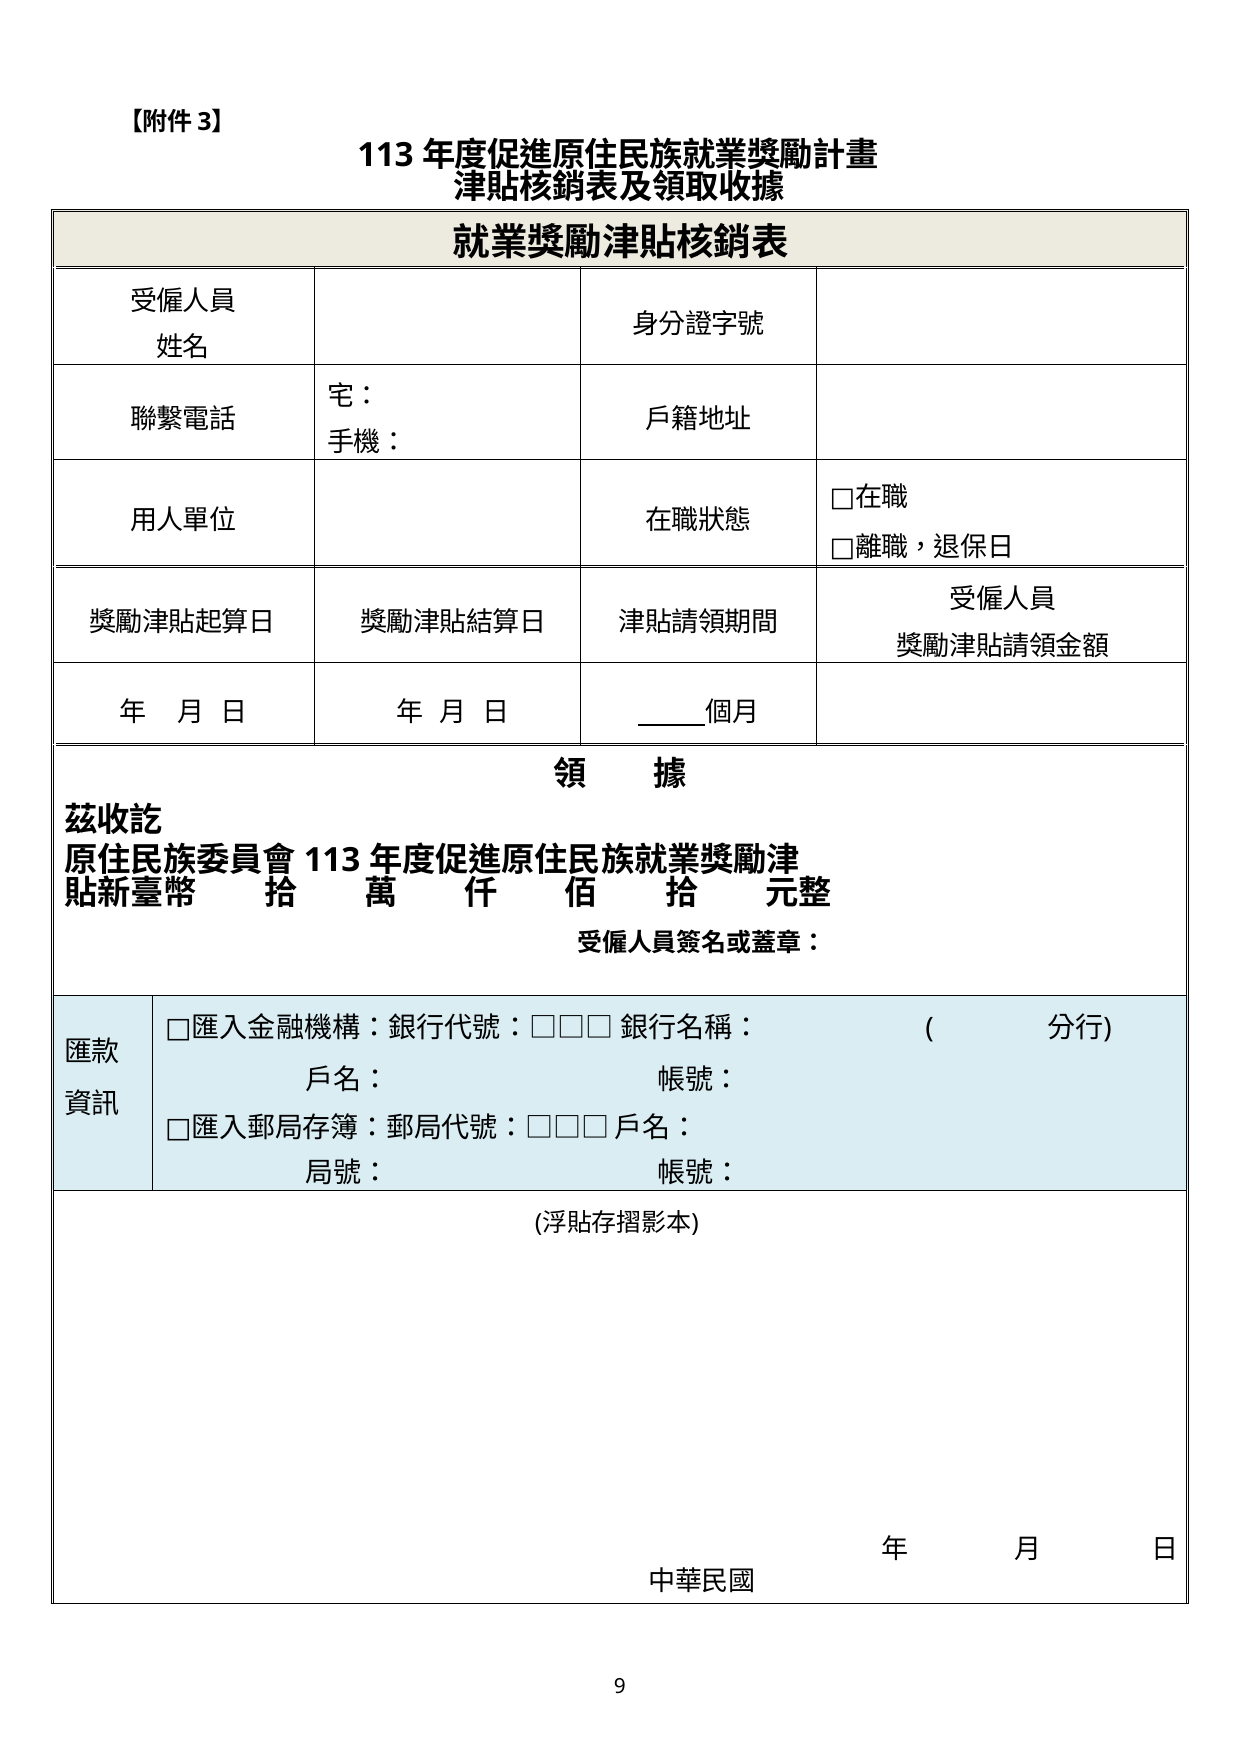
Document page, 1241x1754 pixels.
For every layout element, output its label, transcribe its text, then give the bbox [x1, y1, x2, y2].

table_cell 領 據 茲收訖 原住民族委員會 113 年度促進原住民族就業獎勵津貼新臺幣 拾 萬 仟 佰 拾 元整 受僱人員簽名或蓋章： [52, 743, 1188, 995]
text 9 [39, 1671, 1201, 1700]
table_cell 獎勵津貼結算日 [315, 568, 580, 662]
table_cell 津貼請領期間 [581, 568, 816, 662]
table_cell [817, 996, 914, 1190]
table_cell □在職 □離職，退保日 [817, 460, 1186, 564]
table_cell ( 分行) [914, 996, 1130, 1190]
table_cell [54, 1191, 152, 1602]
table_cell 身分證字號 [581, 269, 816, 363]
text 【附件 3】 [118, 96, 241, 138]
table_cell 匯款資訊 [54, 996, 152, 1190]
table_cell 個月 [581, 663, 816, 743]
table_cell 年 月 日 [315, 663, 580, 743]
table_header 就業獎勵津貼核銷表 [54, 212, 1186, 266]
table_cell 用人單位 [54, 460, 314, 564]
table_cell 戶籍地址 [581, 365, 816, 459]
text 113 年度促進原住民族就業獎勵計畫津貼核銷表及領取收據 [357, 138, 883, 208]
table_cell 月 日 [152, 663, 314, 743]
table_cell 年 [817, 1191, 914, 1602]
table_cell 獎勵津貼起算日 [54, 565, 314, 662]
table_cell [315, 269, 580, 363]
table_cell 宅： 手機： [315, 365, 580, 459]
table_cell 日 [1130, 1191, 1186, 1602]
table_cell 年 [54, 663, 152, 743]
table_cell (浮貼存摺影本) 中華民國 [152, 1191, 817, 1602]
table_cell 受僱人員 姓名 [52, 266, 314, 363]
table_cell 在職狀態 [581, 460, 816, 564]
table_cell [817, 663, 1186, 743]
table_cell [817, 266, 1188, 363]
table_cell [817, 365, 1186, 459]
table_cell [1130, 996, 1186, 1190]
table_cell 受僱人員 獎勵津貼請領金額 [817, 565, 1186, 662]
table_cell □匯入金融機構：銀行代號：□□□ 銀行名稱：戶名： 帳號： □匯入郵局存簿：郵局代號：□□□ 戶名： 局號： 帳號： [153, 996, 817, 1190]
table_cell 月 [914, 1191, 1130, 1602]
table_cell [315, 460, 580, 564]
table_cell 聯繫電話 [54, 365, 314, 459]
